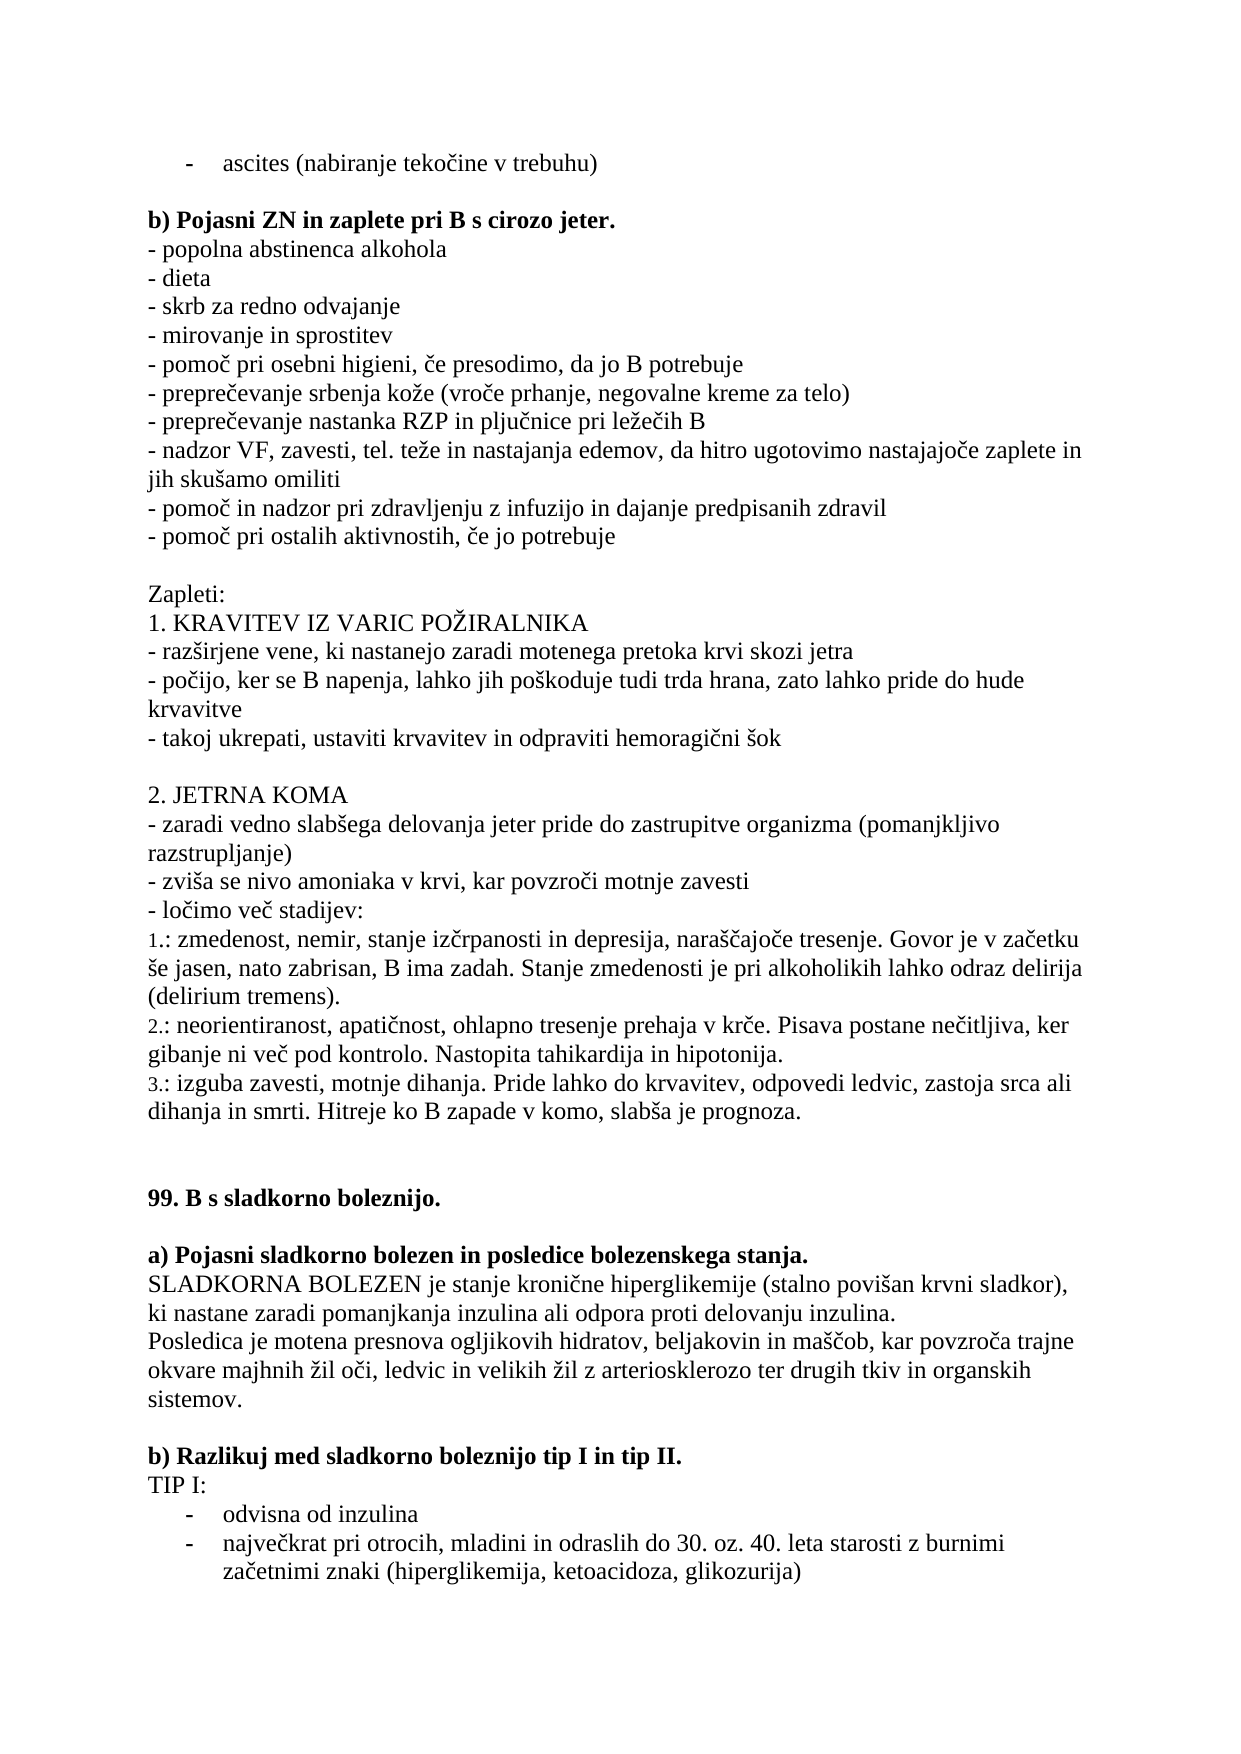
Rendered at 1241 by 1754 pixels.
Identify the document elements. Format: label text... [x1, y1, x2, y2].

text - pomoč in nadzor pri zdravljenju z infuzijo in dajanje predpisanih zdravil [148, 493, 1092, 521]
text - mirovanje in sprostitev [148, 320, 1092, 349]
text - preprečevanje srbenja kože (vroče prhanje, negovalne kreme za telo) [148, 378, 1092, 406]
text Posledica je motena presnova ogljikovih hidratov, beljakovin in maščob, kar povzroča trajne okvare majhnih žil oči, ledvic in velikih žil z arteriosklerozo ter drugih tkiv in organskih sistemov. [148, 1326, 1092, 1413]
text - dieta [148, 263, 1092, 291]
text - preprečevanje nastanka RZP in pljučnice pri ležečih B [148, 406, 1092, 435]
text - takoj ukrepati, ustaviti krvavitev in odpraviti hemoragični šok [148, 723, 1092, 751]
list največkrat pri otrocih, mladini in odraslih do 30. oz. 40. leta starosti z burnimi začetnimi znaki (hiperglikemija, ketoacidoza, glikozurija) [185, 1528, 1092, 1585]
text - pomoč pri osebni higieni, če presodimo, da jo B potrebuje [148, 349, 1092, 378]
text - nadzor VF, zavesti, tel. teže in nastajanja edemov, da hitro ugotovimo nastajajoče zaplete in jih skušamo omiliti [148, 435, 1092, 493]
text - zviša se nivo amoniaka v krvi, kar povzroči motnje zavesti [148, 866, 1092, 895]
text - pomoč pri ostalih aktivnostih, če jo potrebuje [148, 521, 1092, 550]
text b) Pojasni ZN in zaplete pri B s cirozo jeter. [148, 205, 1092, 234]
text Zapleti: [148, 579, 1092, 608]
text - popolna abstinenca alkohola [148, 234, 1092, 263]
text TIP I: [148, 1470, 1092, 1499]
list ascites (nabiranje tekočine v trebuhu) [185, 148, 1092, 176]
text - razširjene vene, ki nastanejo zaradi motenega pretoka krvi skozi jetra [148, 636, 1092, 665]
text a) Pojasni sladkorno bolezen in posledice bolezenskega stanja. [148, 1240, 1092, 1269]
text - ločimo več stadijev: [148, 895, 1092, 924]
text 1. KRAVITEV IZ VARIC POŽIRALNIKA [148, 608, 1092, 636]
list odvisna od inzulina [185, 1499, 1092, 1528]
text b) Razlikuj med sladkorno boleznijo tip I in tip II. [148, 1441, 1092, 1470]
text 99. B s sladkorno boleznijo. [148, 1183, 1092, 1211]
text SLADKORNA BOLEZEN je stanje kronične hiperglikemije (stalno povišan krvni sladkor), ki nastane zaradi pomanjkanja inzulina ali odpora proti delovanju inzulina. [148, 1269, 1092, 1326]
text 3.: izguba zavesti, motnje dihanja. Pride lahko do krvavitev, odpovedi ledvic, zastoja srca ali dihanja in smrti. Hitreje ko B zapade v komo, slabša je prognoza. [148, 1068, 1092, 1125]
text 2. JETRNA KOMA [148, 780, 1092, 809]
text - skrb za redno odvajanje [148, 291, 1092, 320]
text 2.: neorientiranost, apatičnost, ohlapno tresenje prehaja v krče. Pisava postane nečitljiva, ker gibanje ni več pod kontrolo. Nastopita tahikardija in hipotonija. [148, 1010, 1092, 1068]
text 1.: zmedenost, nemir, stanje izčrpanosti in depresija, naraščajoče tresenje. Govor je v začetku še jasen, nato zabrisan, B ima zadah. Stanje zmedenosti je pri alkoholikih lahko odraz delirija (delirium tremens). [148, 924, 1092, 1010]
text - počijo, ker se B napenja, lahko jih poškoduje tudi trda hrana, zato lahko pride do hude krvavitve [148, 665, 1092, 723]
text - zaradi vedno slabšega delovanja jeter pride do zastrupitve organizma (pomanjkljivo razstrupljanje) [148, 809, 1092, 866]
